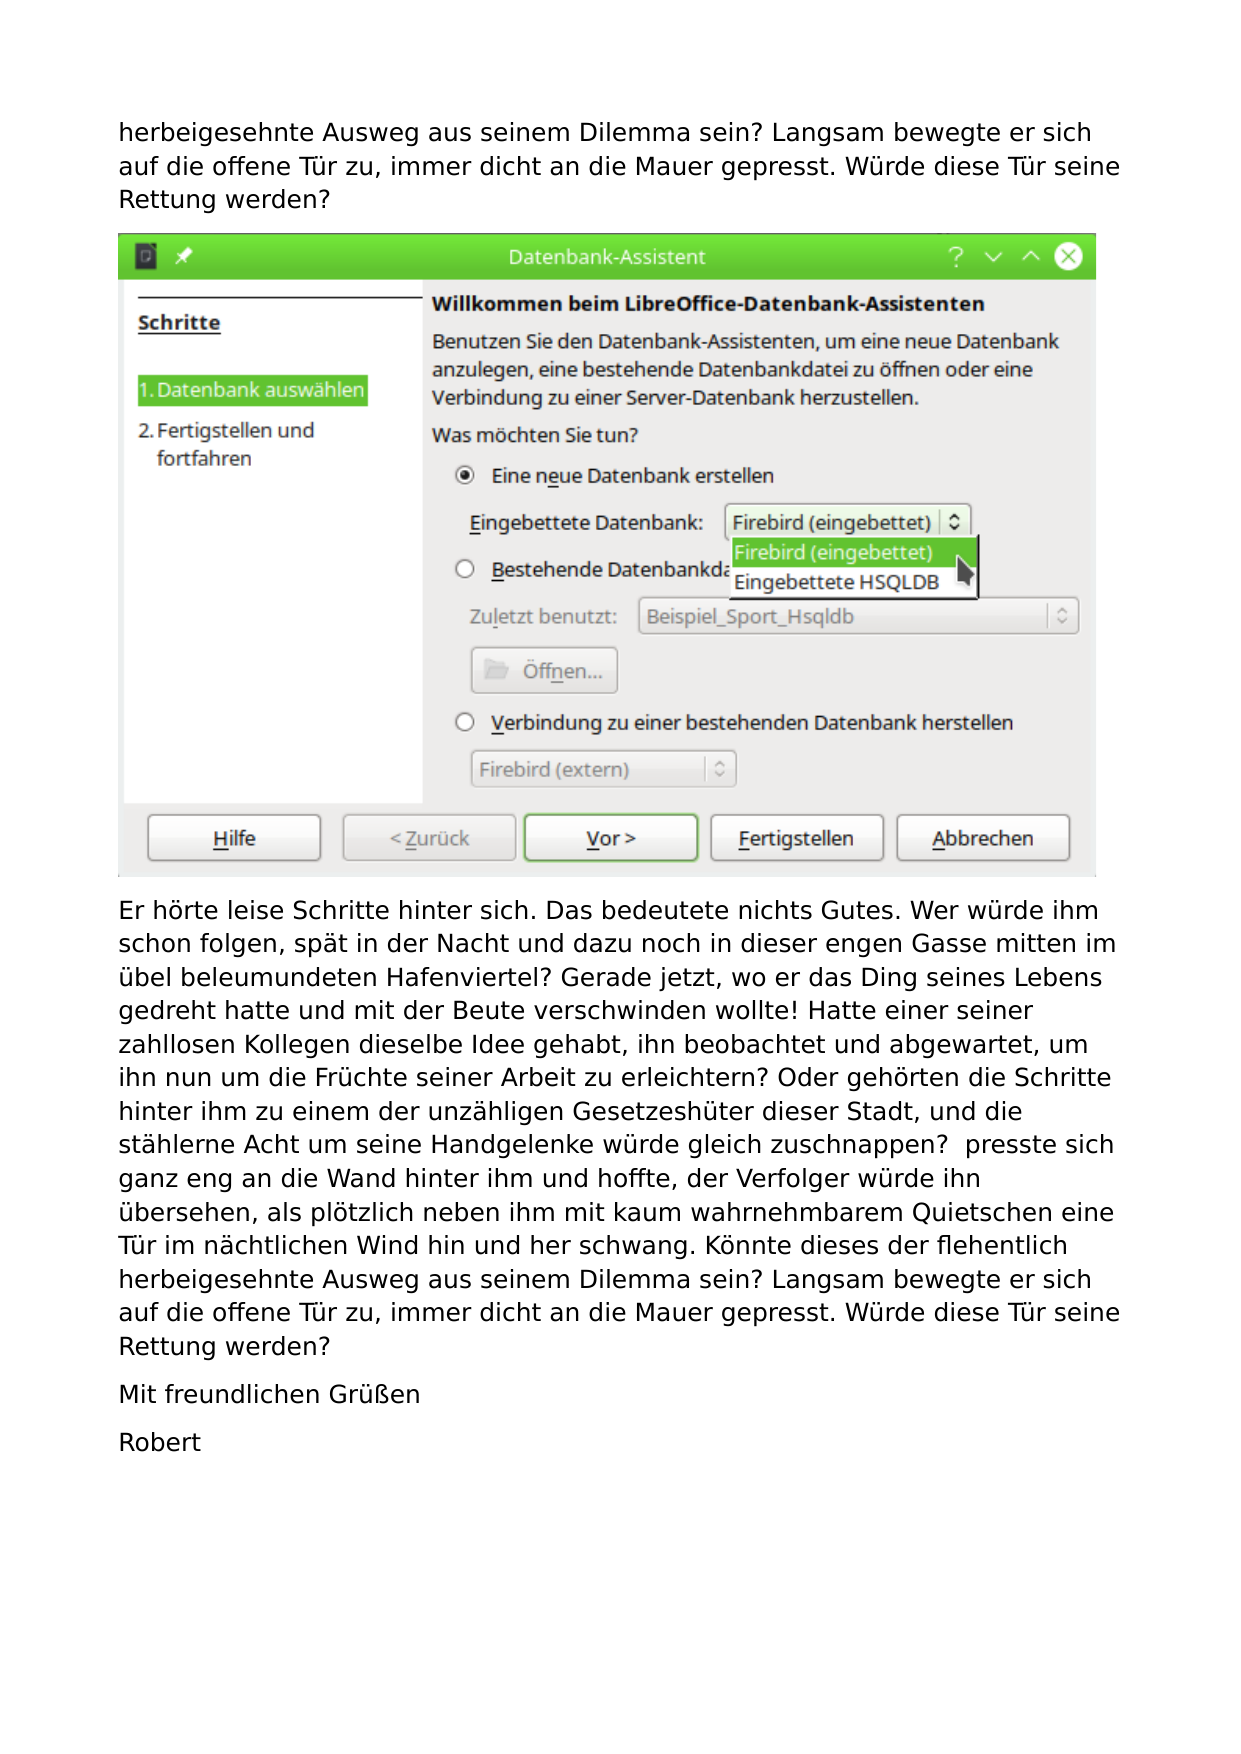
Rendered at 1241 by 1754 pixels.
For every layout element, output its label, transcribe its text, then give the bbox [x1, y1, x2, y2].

text Robert [118, 1428, 1122, 1457]
text Er hörte leise Schritte hinter sich. Das bedeutete nichts Gutes. Wer würde ihm schon folgen, spät in der Nacht und dazu noch in dieser engen Gasse mitten im übel beleumundeten Hafenviertel? Gerade jetzt, wo er das Ding seines Lebens gedreht hatte und mit der Beute verschwinden wollte! Hatte einer seiner zahllosen Kollegen dieselbe Idee gehabt, ihn beobachtet und abgewartet, um ihn nun um die Früchte seiner Arbeit zu erleichtern? Oder gehörten die Schritte hinter ihm zu einem der unzähligen Gesetzeshüter dieser Stadt, und die stählerne Acht um seine Handgelenke würde gleich zuschnappen? presste sich ganz eng an die Wand hinter ihm und hoffte, der Verfolger würde ihn übersehen, als plötzlich neben ihm mit kaum wahrnehmbarem Quietschen eine Tür im nächtlichen Wind hin und her schwang. Könnte dieses der flehentlich herbeigesehnte Ausweg aus seinem Dilemma sein? Langsam bewegte er sich auf die offene Tür zu, immer dicht an die Mauer gepresst. Würde diese Tür seine Rettung werden? [118, 896, 1122, 1361]
text Mit freundlichen Grüßen [118, 1380, 1122, 1409]
text herbeigesehnte Ausweg aus seinem Dilemma sein? Langsam bewegte er sich auf die offene Tür zu, immer dicht an die Mauer gepresst. Würde diese Tür seine Rettung werden? [118, 118, 1122, 214]
